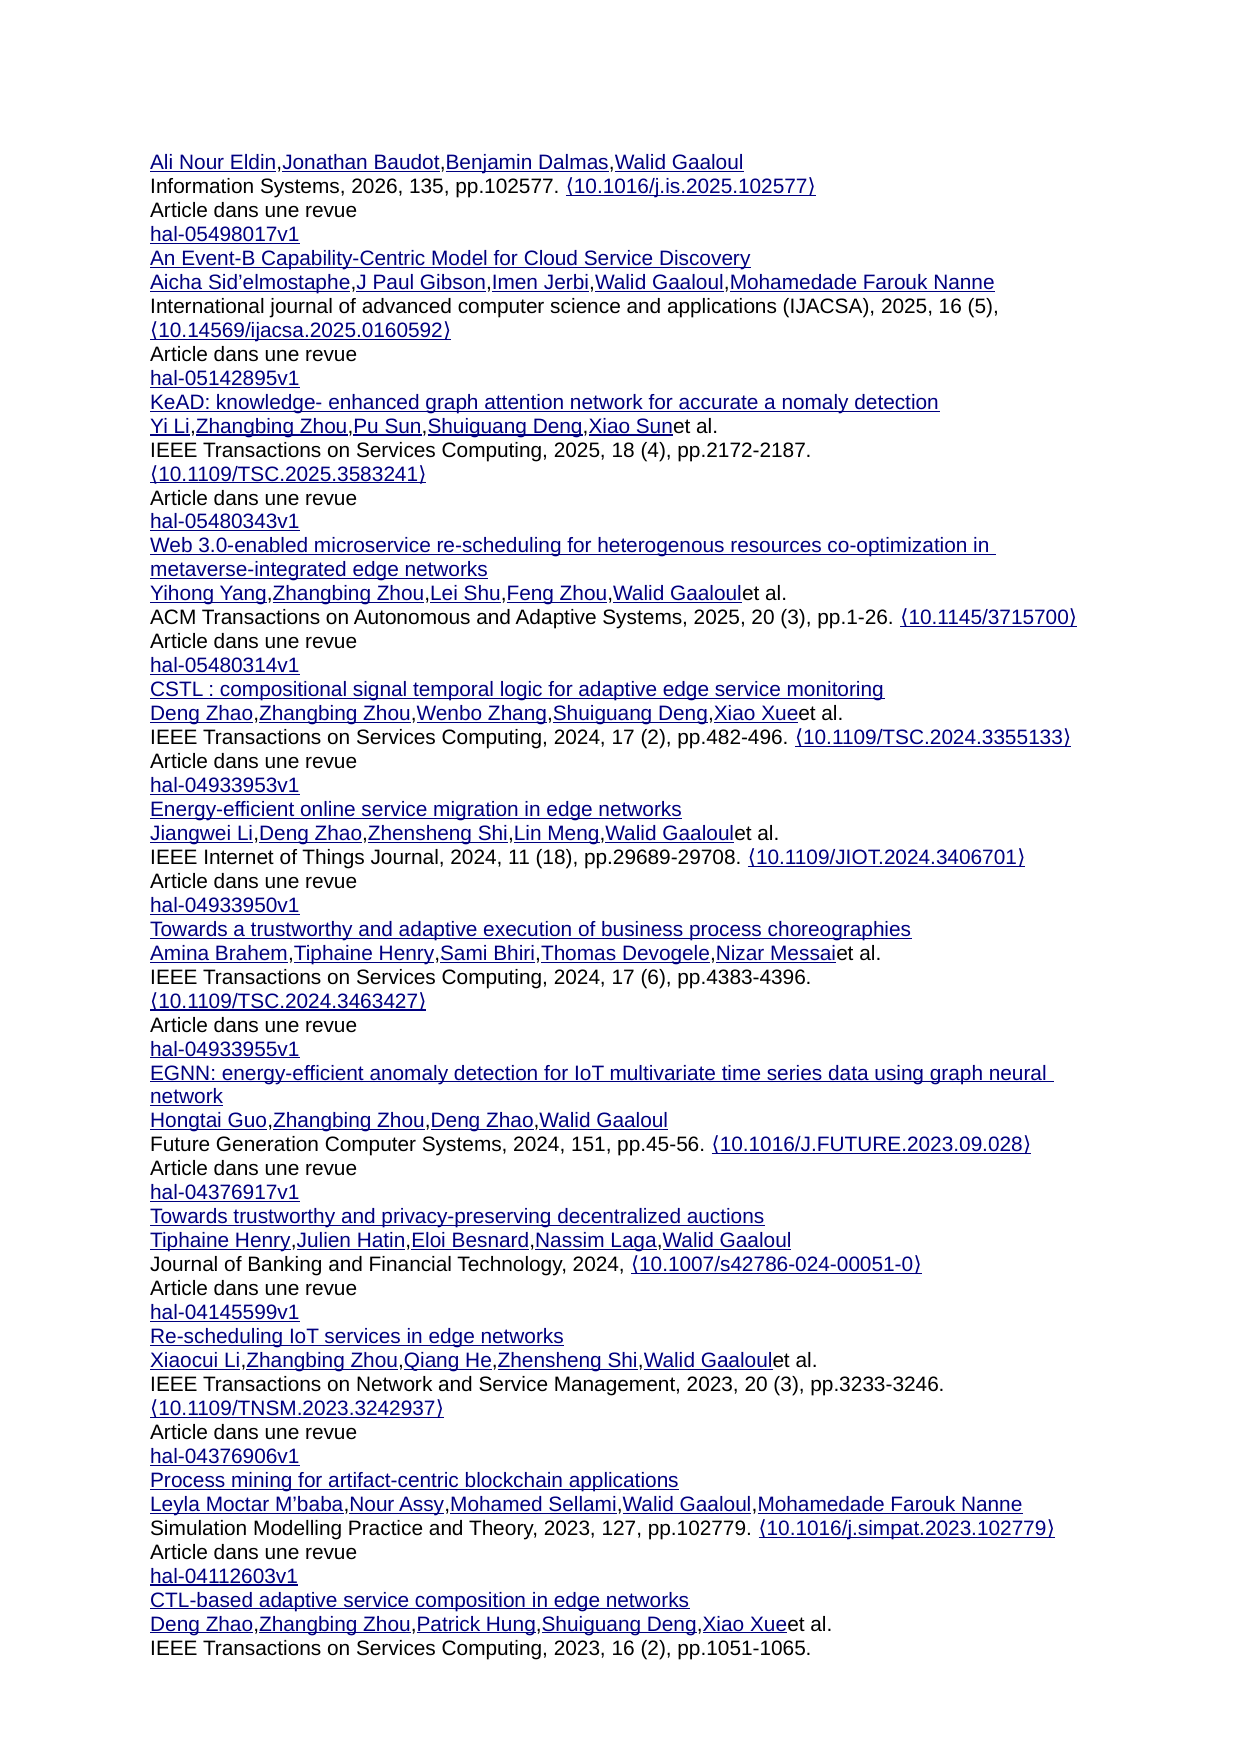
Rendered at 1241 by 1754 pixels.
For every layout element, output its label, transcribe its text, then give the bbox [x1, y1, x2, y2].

table_cell CSTL : compositional signal temporal logic for adaptive edge service monitoring Deng Zhao,Zhangbing Zhou,Wenbo Zhang,Shuiguang Deng,Xiao Xueet al. IEEE Transactions on Services Computing, 2024, 17 (2), pp.482-496. ⟨10.1109/TSC.2024.3355133⟩ Article dans une revue hal-04933953v1 [150, 677, 1090, 797]
table_cell EGNN: energy-efficient anomaly detection for IoT multivariate time series data using graph neural network Hongtai Guo,Zhangbing Zhou,Deng Zhao,Walid Gaaloul Future Generation Computer Systems, 2024, 151, pp.45-56. ⟨10.1016/J.FUTURE.2023.09.028⟩ Article dans une revue hal-04376917v1 [150, 1060, 1090, 1204]
table_cell Web 3.0-enabled microservice re-scheduling for heterogenous resources co-optimization in metaverse-integrated edge networks Yihong Yang,Zhangbing Zhou,Lei Shu,Feng Zhou,Walid Gaaloulet al. ACM Transactions on Autonomous and Adaptive Systems, 2025, 20 (3), pp.1-26. ⟨10.1145/3715700⟩ Article dans une revue hal-05480314v1 [150, 533, 1090, 677]
table_cell Re-scheduling IoT services in edge networks Xiaocui Li,Zhangbing Zhou,Qiang He,Zhensheng Shi,Walid Gaaloulet al. IEEE Transactions on Network and Service Management, 2023, 20 (3), pp.3233-3246. ⟨10.1109/TNSM.2023.3242937⟩ Article dans une revue hal-04376906v1 [150, 1324, 1090, 1468]
table_cell An Event-B Capability-Centric Model for Cloud Service Discovery Aicha Sid’elmostaphe,J Paul Gibson,Imen Jerbi,Walid Gaaloul,Mohamedade Farouk Nanne International journal of advanced computer science and applications (IJACSA), 2025, 16 (5), ⟨10.14569/ijacsa.2025.0160592⟩ Article dans une revue hal-05142895v1 [150, 246, 1090, 389]
table_cell Towards trustworthy and privacy-preserving decentralized auctions Tiphaine Henry,Julien Hatin,Eloi Besnard,Nassim Laga,Walid Gaaloul Journal of Banking and Financial Technology, 2024, ⟨10.1007/s42786-024-00051-0⟩ Article dans une revue hal-04145599v1 [150, 1204, 1090, 1324]
table_cell KeAD: knowledge- enhanced graph attention network for accurate a nomaly detection Yi Li,Zhangbing Zhou,Pu Sun,Shuiguang Deng,Xiao Sunet al. IEEE Transactions on Services Computing, 2025, 18 (4), pp.2172-2187. ⟨10.1109/TSC.2025.3583241⟩ Article dans une revue hal-05480343v1 [150, 390, 1090, 533]
table_cell CTL-based adaptive service composition in edge networks Deng Zhao,Zhangbing Zhou,Patrick Hung,Shuiguang Deng,Xiao Xueet al. IEEE Transactions on Services Computing, 2023, 16 (2), pp.1051-1065. [150, 1588, 1090, 1659]
table_cell Ali Nour Eldin,Jonathan Baudot,Benjamin Dalmas,Walid Gaaloul Information Systems, 2026, 135, pp.102577. ⟨10.1016/j.is.2025.102577⟩ Article dans une revue hal-05498017v1 [150, 150, 1090, 246]
table_cell Towards a trustworthy and adaptive execution of business process choreographies Amina Brahem,Tiphaine Henry,Sami Bhiri,Thomas Devogele,Nizar Messaiet al. IEEE Transactions on Services Computing, 2024, 17 (6), pp.4383-4396. ⟨10.1109/TSC.2024.3463427⟩ Article dans une revue hal-04933955v1 [150, 917, 1090, 1060]
table_cell Process mining for artifact-centric blockchain applications Leyla Moctar M’baba,Nour Assy,Mohamed Sellami,Walid Gaaloul,Mohamedade Farouk Nanne Simulation Modelling Practice and Theory, 2023, 127, pp.102779. ⟨10.1016/j.simpat.2023.102779⟩ Article dans une revue hal-04112603v1 [150, 1468, 1090, 1587]
table_cell Energy-efficient online service migration in edge networks Jiangwei Li,Deng Zhao,Zhensheng Shi,Lin Meng,Walid Gaaloulet al. IEEE Internet of Things Journal, 2024, 11 (18), pp.29689-29708. ⟨10.1109/JIOT.2024.3406701⟩ Article dans une revue hal-04933950v1 [150, 797, 1090, 917]
